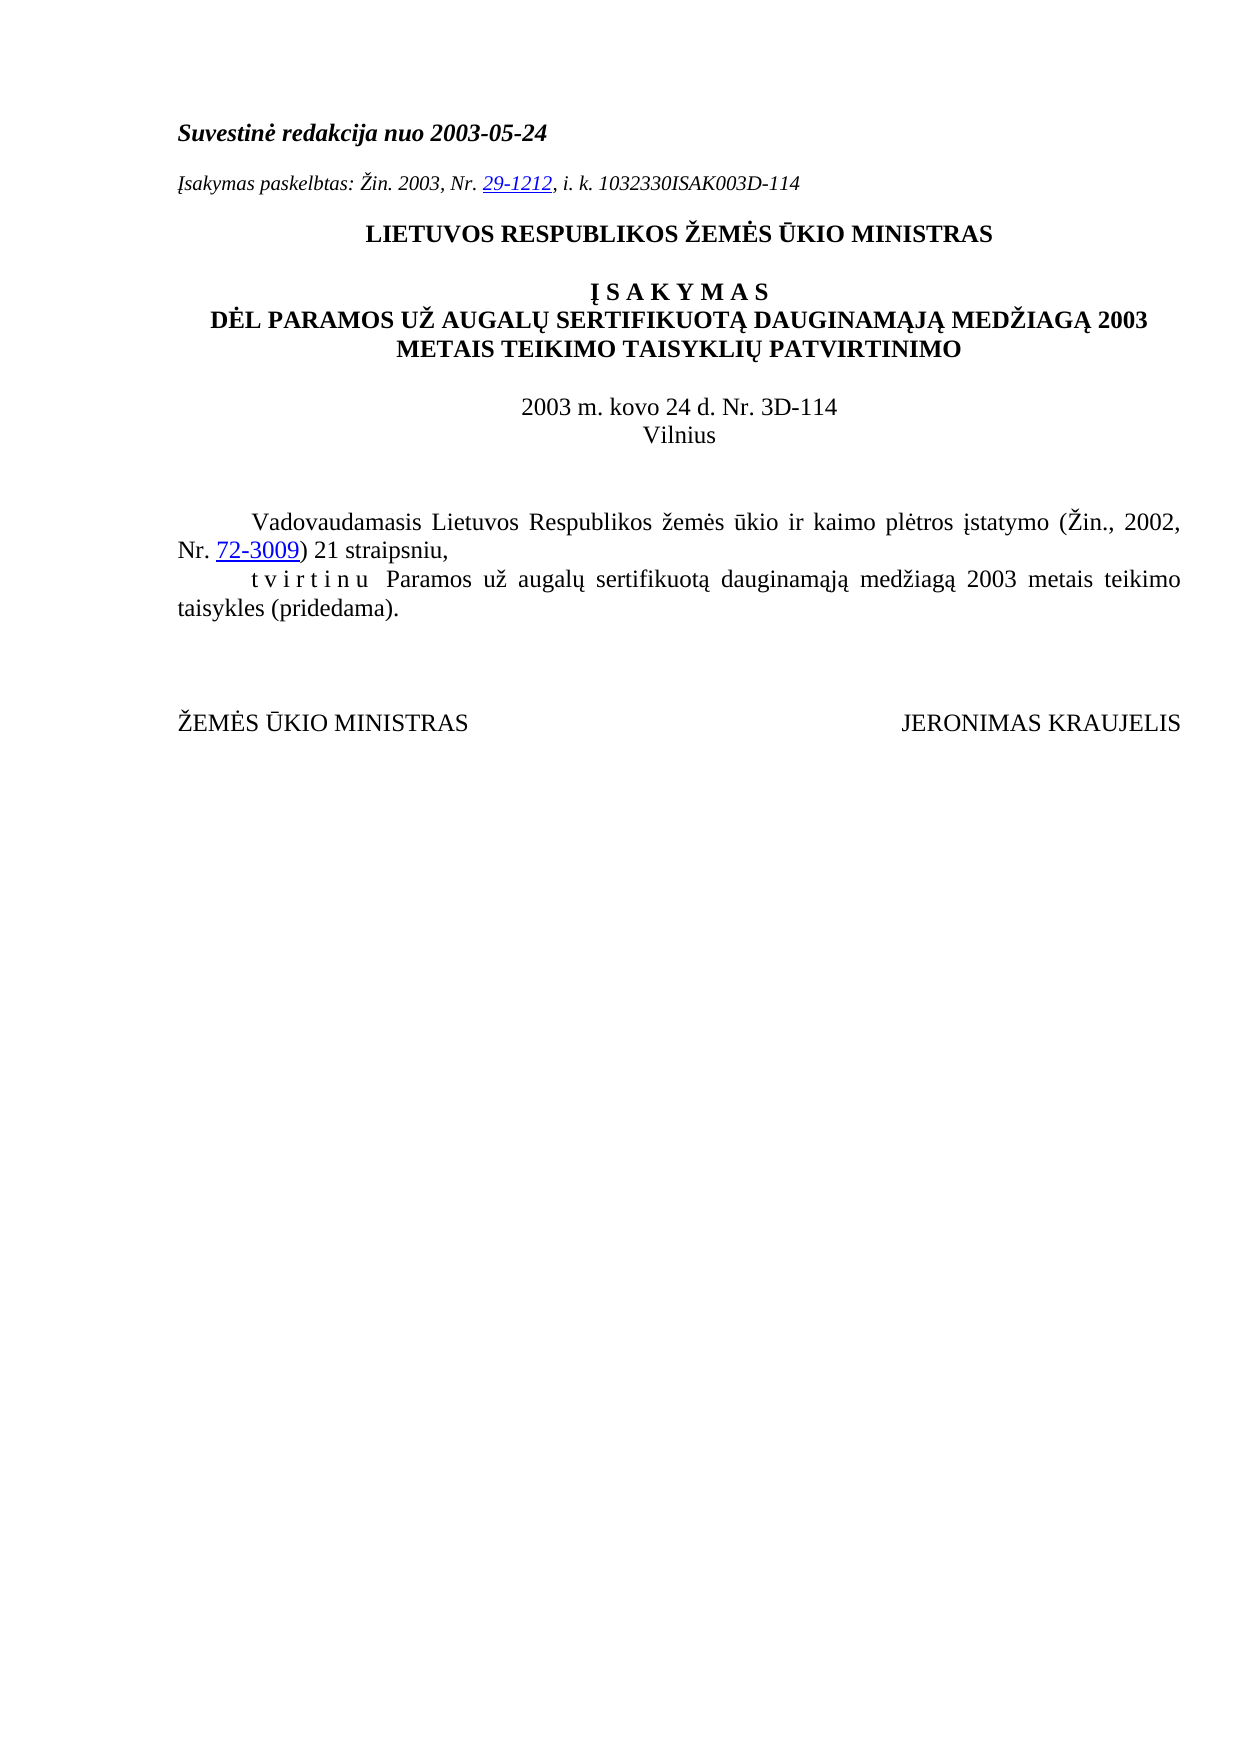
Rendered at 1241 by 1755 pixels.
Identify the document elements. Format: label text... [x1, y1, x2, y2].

text 2003 m. kovo 24 d. Nr. 3D-114 [177, 392, 1181, 420]
text Į S A K Y M A S [177, 277, 1181, 305]
text Įsakymas paskelbtas: Žin. 2003, Nr. 29-1212, i. k. 1032330ISAK003D-114 [177, 171, 1181, 195]
text tvirtinu Paramos už augalų sertifikuotą dauginamąją medžiagą 2003 metais teikimo taisykles (pridedama). [177, 564, 1181, 622]
text ŽEMĖS ŪKIO MINISTRAS JERONIMAS KRAUJELIS [177, 708, 1181, 737]
text Suvestinė redakcija nuo 2003-05-24 [177, 118, 1181, 147]
text LIETUVOS RESPUBLIKOS ŽEMĖS ŪKIO MINISTRAS [177, 219, 1181, 248]
text Vadovaudamasis Lietuvos Respublikos žemės ūkio ir kaimo plėtros įstatymo (Žin., 2002, Nr. 72-3009) 21 straipsniu, [177, 507, 1181, 564]
text DĖL PARAMOS UŽ AUGALŲ SERTIFIKUOTĄ DAUGINAMĄJĄ MEDŽIAGĄ 2003 METAIS TEIKIMO TAISYKLIŲ PATVIRTINIMO [177, 305, 1181, 363]
text Vilnius [177, 420, 1181, 449]
